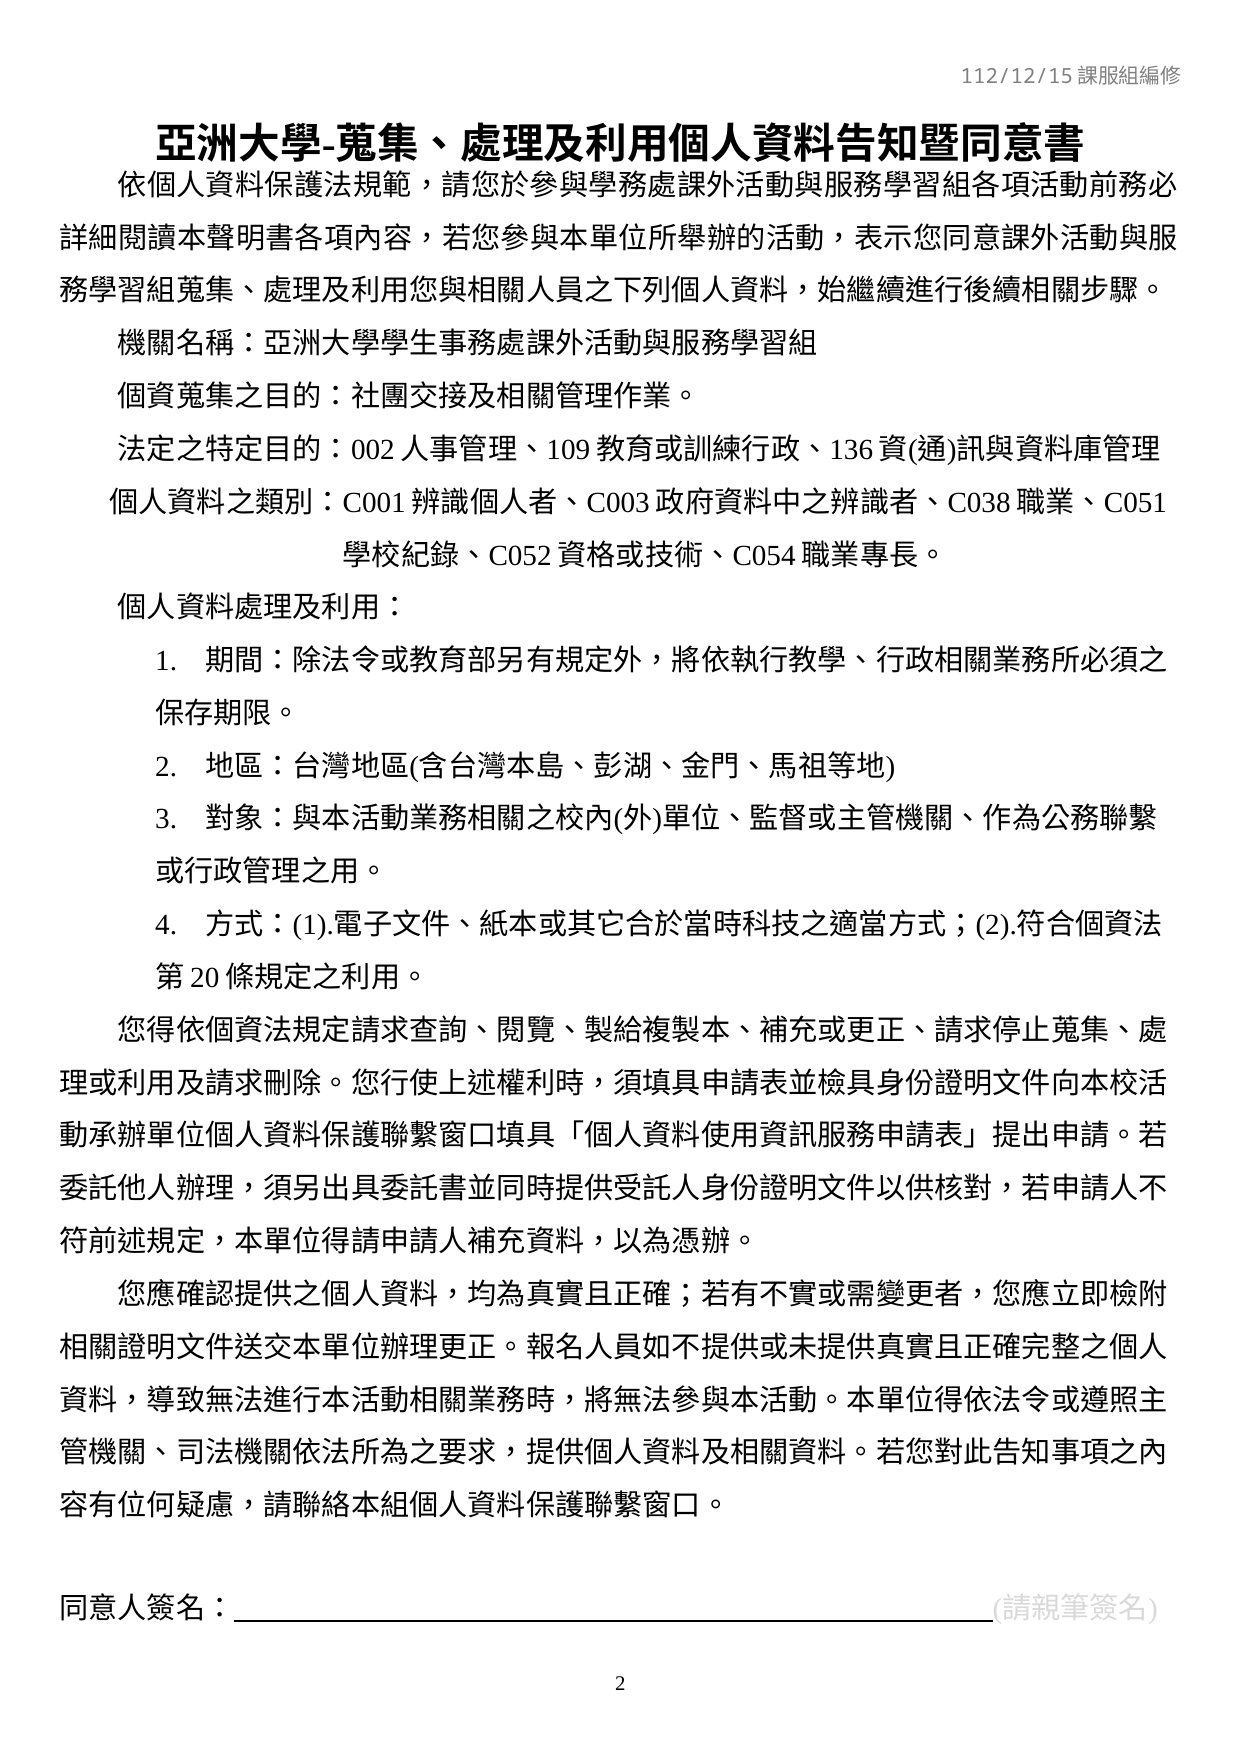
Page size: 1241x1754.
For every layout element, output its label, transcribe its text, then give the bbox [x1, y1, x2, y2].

text 亞洲大學-蒐集、處理及利用個人資料告知暨同意書 [59, 99, 1181, 161]
text 您得依個資法規定請求查詢、閱覽、製給複製本、補充或更正、請求停止蒐集、處理或利用及請求刪除。您行使上述權利時，須填具申請表並檢具身份證明文件向本校活動承辦單位個人資料保護聯繫窗口填具「個人資料使用資訊服務申請表」提出申請。若委託他人辦理，須另出具委託書並同時提供受託人身份證明文件以供核對，若申請人不符前述規定，本單位得請申請人補充資料，以為憑辦。 [59, 1006, 1181, 1260]
text 法定之特定目的：002人事管理、109教育或訓練行政、136資(通)訊與資料庫管理 [59, 425, 1181, 468]
list 地區：台灣地區(含台灣本島、彭湖、金門、馬祖等地) [155, 742, 1181, 784]
text 機關名稱：亞洲大學學生事務處課外活動與服務學習組 [59, 320, 1181, 362]
text 個人資料處理及利用： [59, 584, 1181, 626]
text 個人資料之類別：C001辨識個人者、C003政府資料中之辨識者、C038職業、C051學校紀錄、C052資格或技術、C054職業專長。 [109, 478, 1181, 573]
list 方式：(1).電子文件、紙本或其它合於當時科技之適當方式；(2).符合個資法第20條規定之利用。 [155, 901, 1181, 996]
text 個資蒐集之目的：社團交接及相關管理作業。 [59, 373, 1181, 415]
text 同意人簽名：____________________________________________________(請親筆簽名) [59, 1585, 1181, 1627]
text 您應確認提供之個人資料，均為真實且正確；若有不實或需變更者，您應立即檢附相關證明文件送交本單位辦理更正。報名人員如不提供或未提供真實且正確完整之個人資料，導致無法進行本活動相關業務時，將無法參與本活動。本單位得依法令或遵照主管機關、司法機關依法所為之要求，提供個人資料及相關資料。若您對此告知事項之內容有位何疑慮，請聯絡本組個人資料保護聯繫窗口。 [59, 1270, 1181, 1524]
list 對象：與本活動業務相關之校內(外)單位、監督或主管機關、作為公務聯繫或行政管理之用。 [155, 795, 1181, 890]
text 依個人資料保護法規範，請您於參與學務處課外活動與服務學習組各項活動前務必詳細閱讀本聲明書各項內容，若您參與本單位所舉辦的活動，表示您同意課外活動與服務學習組蒐集、處理及利用您與相關人員之下列個人資料，始繼續進行後續相關步驟。 [59, 161, 1181, 309]
list 期間：除法令或教育部另有規定外，將依執行教學、行政相關業務所必須之保存期限。 [155, 637, 1181, 732]
